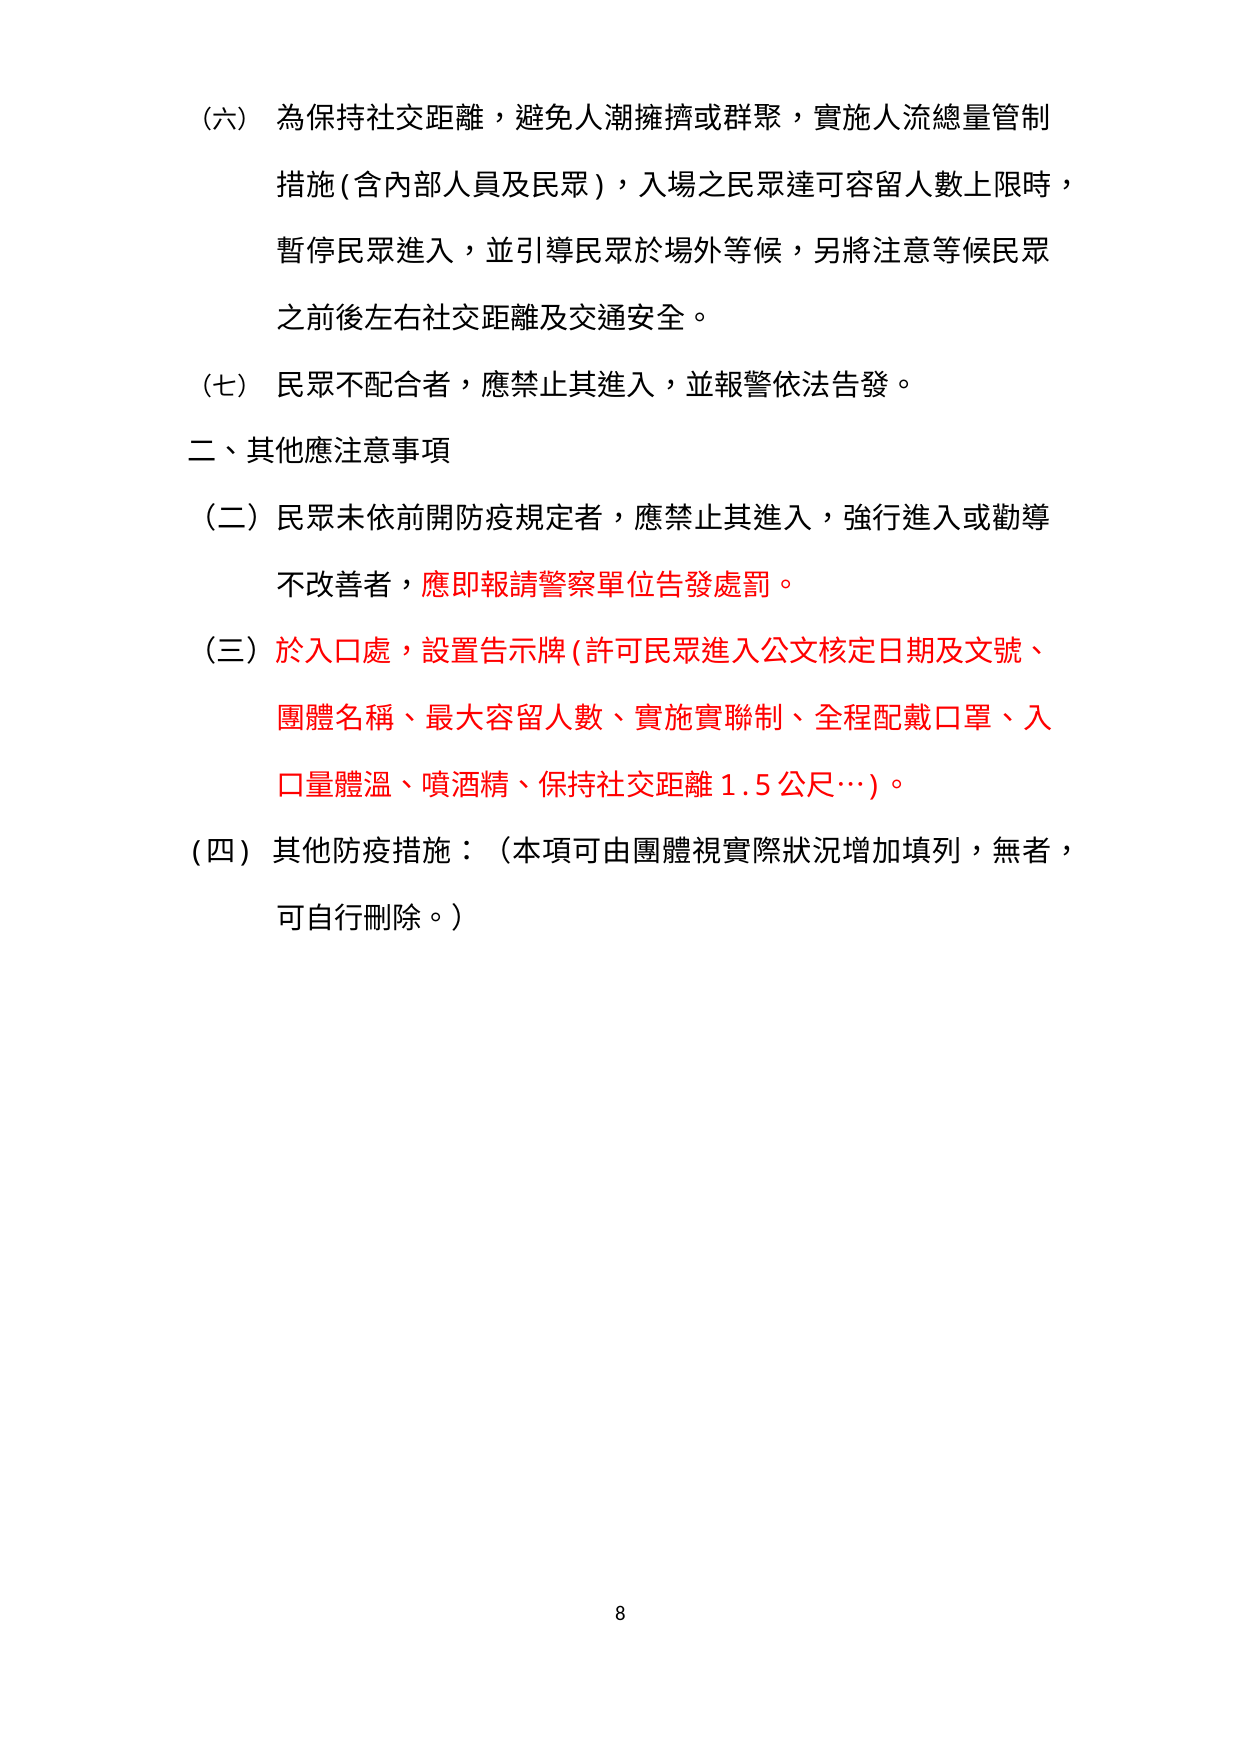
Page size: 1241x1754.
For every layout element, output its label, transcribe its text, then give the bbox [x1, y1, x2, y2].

text 二、其他應注意事項 [187, 408, 1053, 475]
text (四) 其他防疫措施：（本項可由團體視實際狀況增加填列，無者，可自行刪除。） [187, 808, 1053, 942]
list 為保持社交距離，避免人潮擁擠或群聚，實施人流總量管制措施(含內部人員及民眾)，入場之民眾達可容留人數上限時，暫停民眾進入，並引導民眾於場外等候，另將注意等候民眾之前後左右社交距離及交通安全。 [187, 75, 1053, 342]
text （二）民眾未依前開防疫規定者，應禁止其進入，強行進入或勸導不改善者，應即報請警察單位告發處罰。 [187, 475, 1053, 608]
list 民眾不配合者，應禁止其進入，並報警依法告發。 [187, 342, 1053, 408]
text （三）於入口處，設置告示牌(許可民眾進入公文核定日期及文號、團體名稱、最大容留人數、實施實聯制、全程配戴口罩、入口量體溫、噴酒精、保持社交距離1.5公尺…)。 [187, 608, 1053, 808]
